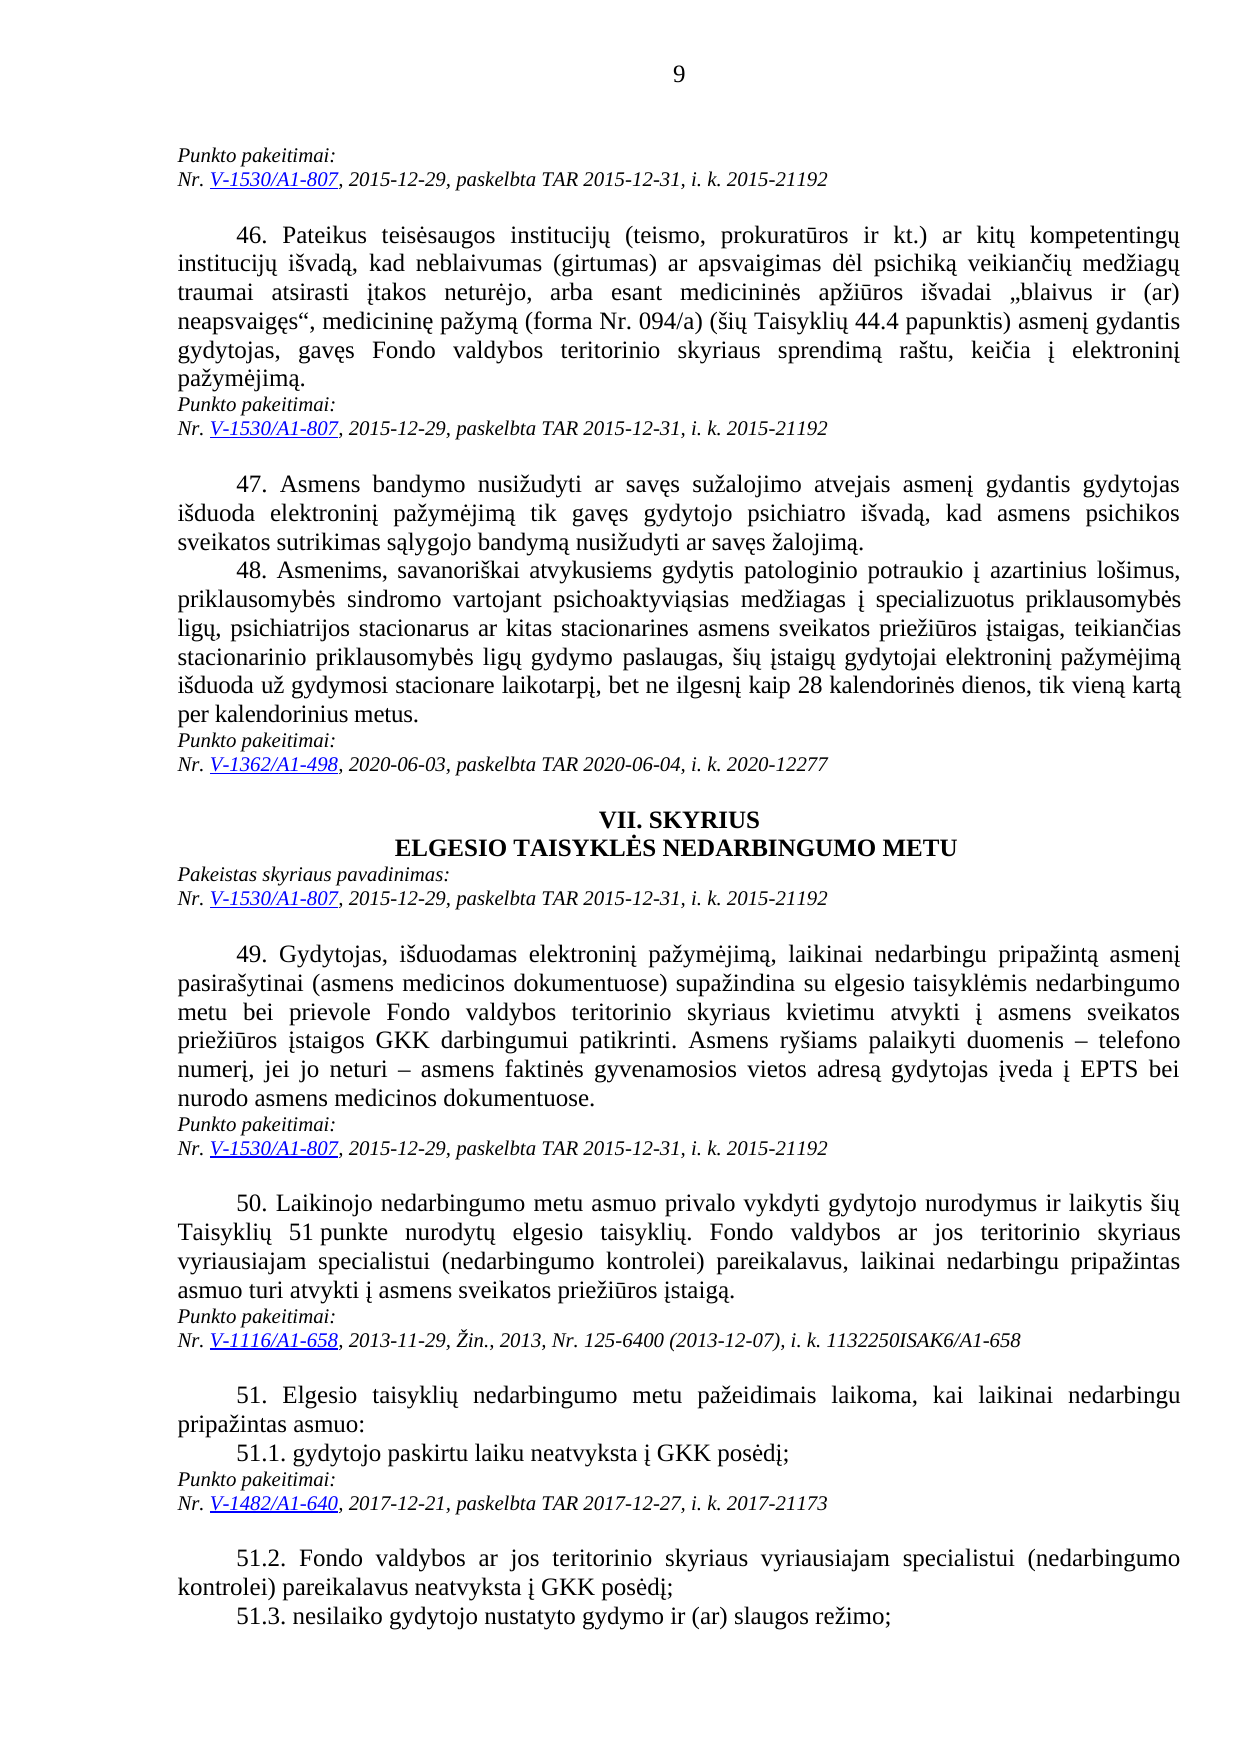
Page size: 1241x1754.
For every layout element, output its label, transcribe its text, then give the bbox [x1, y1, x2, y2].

text VII. skyrius [177, 805, 1181, 833]
text Punkto pakeitimai: [177, 1303, 1181, 1328]
text Nr. V-1530/A1-807, 2015-12-29, paskelbta TAR 2015-12-31, i. k. 2015-21192 [177, 1136, 1181, 1160]
text Nr. V-1116/A1-658, 2013-11-29, Žin., 2013, Nr. 125-6400 (2013-12-07), i. k. 1132250ISAK6/A1-658 [177, 1328, 1181, 1352]
text Nr. V-1530/A1-807, 2015-12-29, paskelbta TAR 2015-12-31, i. k. 2015-21192 [177, 167, 1181, 191]
text ELGESIO TAISYKLĖS NEDARBINGUMO METU [177, 833, 1181, 862]
text 51.3. nesilaiko gydytojo nustatyto gydymo ir (ar) slaugos režimo; [177, 1601, 1181, 1630]
text Nr. V-1530/A1-807, 2015-12-29, paskelbta TAR 2015-12-31, i. k. 2015-21192 [177, 416, 1181, 440]
text 51.2. Fondo valdybos ar jos teritorinio skyriaus vyriausiajam specialistui (nedarbingumo kontrolei) pareikalavus neatvyksta į GKK posėdį; [177, 1543, 1181, 1601]
text Punkto pakeitimai: [177, 1467, 1181, 1491]
text 47. Asmens bandymo nusižudyti ar savęs sužalojimo atvejais asmenį gydantis gydytojas išduoda elektroninį pažymėjimą tik gavęs gydytojo psichiatro išvadą, kad asmens psichikos sveikatos sutrikimas sąlygojo bandymą nusižudyti ar savęs žalojimą. [177, 469, 1181, 555]
text 46. Pateikus teisėsaugos institucijų (teismo, prokuratūros ir kt.) ar kitų kompetentingų institucijų išvadą, kad neblaivumas (girtumas) ar apsvaigimas dėl psichiką veikiančių medžiagų traumai atsirasti įtakos neturėjo, arba esant medicininės apžiūros išvadai „blaivus ir (ar) neapsvaigęs“, medicininę pažymą (forma Nr. 094/a) (šių Taisyklių 44.4 papunktis) asmenį gydantis gydytojas, gavęs Fondo valdybos teritorinio skyriaus sprendimą raštu, keičia į elektroninį pažymėjimą. [177, 220, 1181, 392]
text 48. Asmenims, savanoriškai atvykusiems gydytis patologinio potraukio į azartinius lošimus, priklausomybės sindromo vartojant psichoaktyviąsias medžiagas į specializuotus priklausomybės ligų, psichiatrijos stacionarus ar kitas stacionarines asmens sveikatos priežiūros įstaigas, teikiančias stacionarinio priklausomybės ligų gydymo paslaugas, šių įstaigų gydytojai elektroninį pažymėjimą išduoda už gydymosi stacionare laikotarpį, bet ne ilgesnį kaip 28 kalendorinės dienos, tik vieną kartą per kalendorinius metus. [177, 555, 1181, 728]
text Nr. V-1530/A1-807, 2015-12-29, paskelbta TAR 2015-12-31, i. k. 2015-21192 [177, 886, 1181, 910]
text 49. Gydytojas, išduodamas elektroninį pažymėjimą, laikinai nedarbingu pripažintą asmenį pasirašytinai (asmens medicinos dokumentuose) supažindina su elgesio taisyklėmis nedarbingumo metu bei prievole Fondo valdybos teritorinio skyriaus kvietimu atvykti į asmens sveikatos priežiūros įstaigos GKK darbingumui patikrinti. Asmens ryšiams palaikyti duomenis – telefono numerį, jei jo neturi – asmens faktinės gyvenamosios vietos adresą gydytojas įveda į EPTS bei nurodo asmens medicinos dokumentuose. [177, 939, 1181, 1112]
text Punkto pakeitimai: [177, 143, 1181, 167]
text Punkto pakeitimai: [177, 728, 1181, 752]
text Nr. V-1362/A1-498, 2020-06-03, paskelbta TAR 2020-06-04, i. k. 2020-12277 [177, 752, 1181, 776]
text Nr. V-1482/A1-640, 2017-12-21, paskelbta TAR 2017-12-27, i. k. 2017-21173 [177, 1491, 1181, 1515]
text 50. Laikinojo nedarbingumo metu asmuo privalo vykdyti gydytojo nurodymus ir laikytis šių Taisyklių 51 punkte nurodytų elgesio taisyklių. Fondo valdybos ar jos teritorinio skyriaus vyriausiajam specialistui (nedarbingumo kontrolei) pareikalavus, laikinai nedarbingu pripažintas asmuo turi atvykti į asmens sveikatos priežiūros įstaigą. [177, 1188, 1181, 1303]
text 51. Elgesio taisyklių nedarbingumo metu pažeidimais laikoma, kai laikinai nedarbingu pripažintas asmuo: [177, 1380, 1181, 1438]
text Pakeistas skyriaus pavadinimas: [177, 862, 1181, 886]
text 51.1. gydytojo paskirtu laiku neatvyksta į GKK posėdį; [177, 1438, 1181, 1467]
text Punkto pakeitimai: [177, 1112, 1181, 1136]
text Punkto pakeitimai: [177, 392, 1181, 416]
